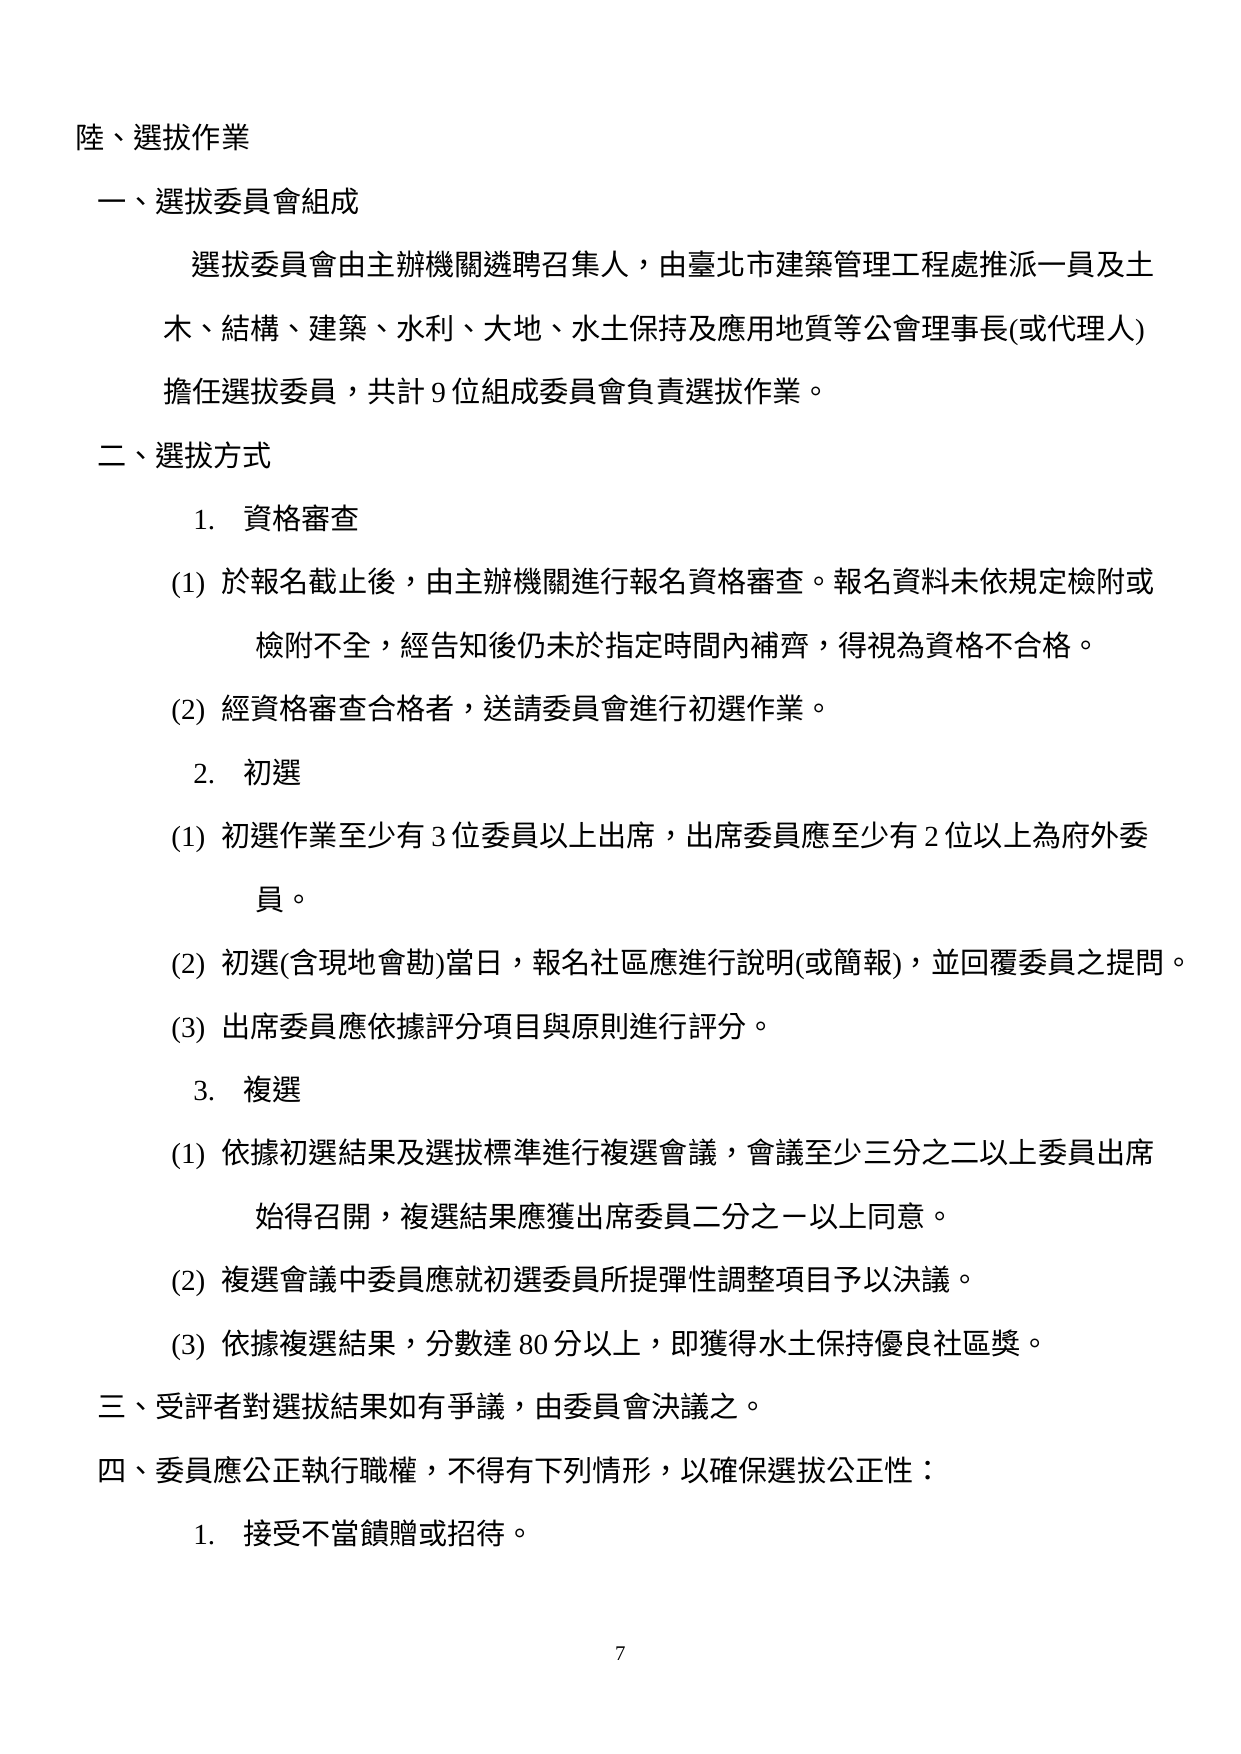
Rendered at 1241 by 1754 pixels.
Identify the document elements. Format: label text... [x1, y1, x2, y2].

list 資格審查 [193, 496, 1165, 538]
text 一、選拔委員會組成 [97, 178, 1165, 221]
list 複選 [193, 1067, 1165, 1109]
text 三、受評者對選拔結果如有爭議，由委員會決議之。 [97, 1384, 1165, 1426]
list 出席委員應依據評分項目與原則進行評分。 [171, 1003, 1165, 1045]
text 選拔委員會由主辦機關遴聘召集人，由臺北市建築管理工程處推派一員及土木、結構、建築、水利、大地、水土保持及應用地質等公會理事長(或代理人)擔任選拔委員，共計9位組成委員會負責選拔作業。 [162, 242, 1165, 411]
text 二、選拔方式 [97, 432, 1165, 474]
list 初選作業至少有3位委員以上出席，出席委員應至少有2位以上為府外委員。 [171, 813, 1165, 918]
list 初選(含現地會勘)當日，報名社區應進行說明(或簡報)，並回覆委員之提問。 [171, 940, 1165, 982]
list 接受不當饋贈或招待。 [193, 1511, 1165, 1553]
text 四、委員應公正執行職權，不得有下列情形，以確保選拔公正性： [97, 1447, 1165, 1489]
list 依據初選結果及選拔標準進行複選會議，會議至少三分之二以上委員出席始得召開，複選結果應獲出席委員二分之ㄧ以上同意。 [171, 1130, 1165, 1236]
list 依據複選結果，分數達80分以上，即獲得水土保持優良社區獎。 [171, 1320, 1165, 1363]
list 經資格審查合格者，送請委員會進行初選作業。 [171, 686, 1165, 728]
list 初選 [193, 749, 1165, 792]
list 複選會議中委員應就初選委員所提彈性調整項目予以決議。 [171, 1257, 1165, 1299]
text 陸、選拔作業 [75, 115, 1165, 157]
list 於報名截止後，由主辦機關進行報名資格審查。報名資料未依規定檢附或檢附不全，經告知後仍未於指定時間內補齊，得視為資格不合格。 [171, 559, 1165, 665]
